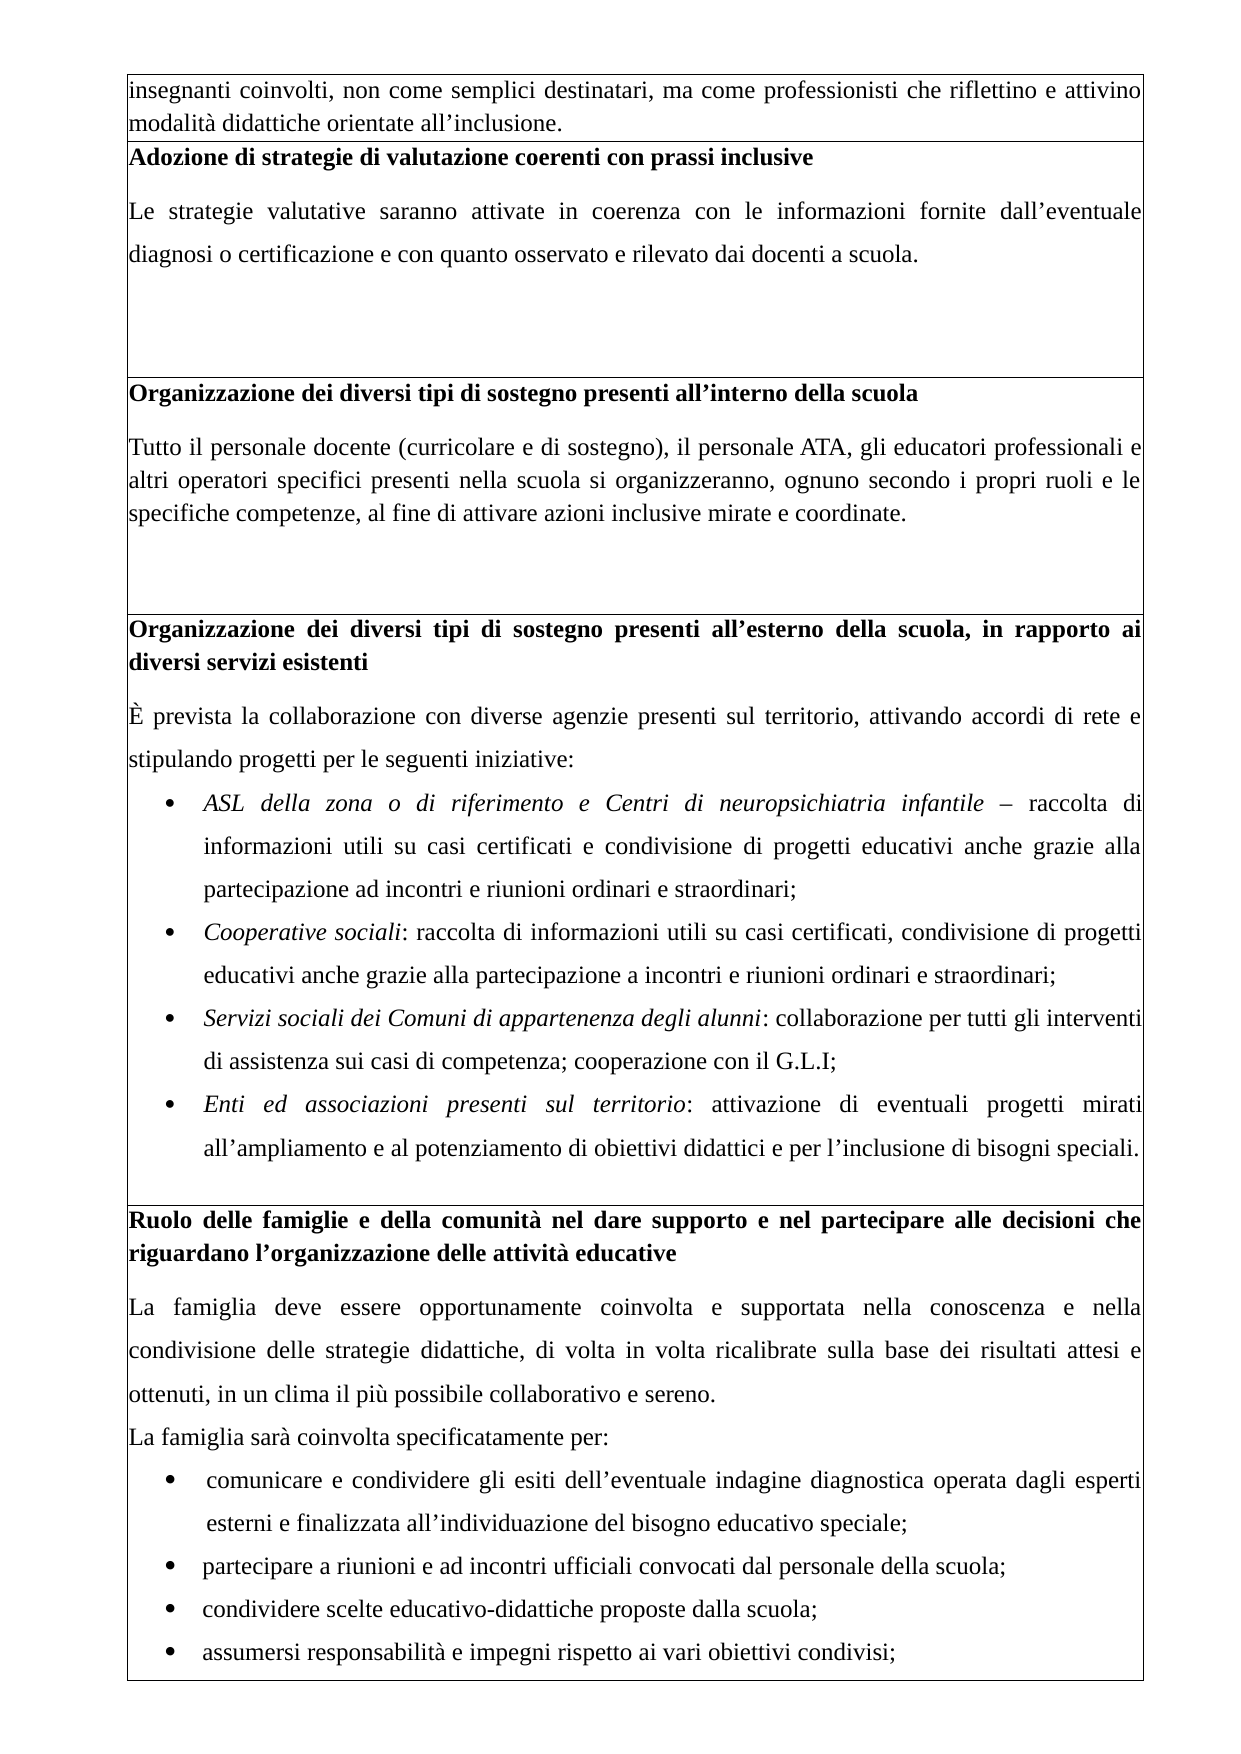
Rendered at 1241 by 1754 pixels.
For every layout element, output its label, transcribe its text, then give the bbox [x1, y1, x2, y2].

table_cell Organizzazione dei diversi tipi di sostegno presenti all’esterno della scuola, in rapporto ai diversi servizi esistenti È prevista la collaborazione con diverse agenzie presenti sul territorio, attivando accordi di rete e stipulando progetti per le seguenti iniziative: ASL della zona o di riferimento e Centri di neuropsichiatria infantile – raccolta di informazioni utili su casi certificati e condivisione di progetti educativi anche grazie alla partecipazione ad incontri e riunioni ordinari e straordinari; Cooperative sociali: raccolta di informazioni utili su casi certificati, condivisione di progetti educativi anche grazie alla partecipazione a incontri e riunioni ordinari e straordinari; Servizi sociali dei Comuni di appartenenza degli alunni: collaborazione per tutti gli interventi di assistenza sui casi di competenza; cooperazione con il G.L.I; Enti ed associazioni presenti sul territorio: attivazione di eventuali progetti mirati all’ampliamento e al potenziamento di obiettivi didattici e per l’inclusione di bisogni speciali. [128, 615, 1143, 1204]
table_cell Adozione di strategie di valutazione coerenti con prassi inclusive Le strategie valutative saranno attivate in coerenza con le informazioni fornite dall’eventuale diagnosi o certificazione e con quanto osservato e rilevato dai docenti a scuola. [128, 142, 1143, 377]
table_cell Organizzazione dei diversi tipi di sostegno presenti all’interno della scuola Tutto il personale docente (curricolare e di sostegno), il personale ATA, gli educatori professionali e altri operatori specifici presenti nella scuola si organizzeranno, ognuno secondo i propri ruoli e le specifiche competenze, al fine di attivare azioni inclusive mirate e coordinate. [128, 378, 1143, 613]
table_cell insegnanti coinvolti, non come semplici destinatari, ma come professionisti che riflettino e attivino modalità didattiche orientate all’inclusione. [128, 75, 1143, 141]
table_cell Ruolo delle famiglie e della comunità nel dare supporto e nel partecipare alle decisioni che riguardano l’organizzazione delle attività educative La famiglia deve essere opportunamente coinvolta e supportata nella conoscenza e nella condivisione delle strategie didattiche, di volta in volta ricalibrate sulla base dei risultati attesi e ottenuti, in un clima il più possibile collaborativo e sereno. La famiglia sarà coinvolta specificatamente per: comunicare e condividere gli esiti dell’eventuale indagine diagnostica operata dagli esperti esterni e finalizzata all’individuazione del bisogno educativo speciale; partecipare a riunioni e ad incontri ufficiali convocati dal personale della scuola; condividere scelte educativo-didattiche proposte dalla scuola; assumersi responsabilità e impegni rispetto ai vari obiettivi condivisi; motivare il proprio figlio nel lavoro scolastico e domestico. [128, 1206, 1143, 1680]
